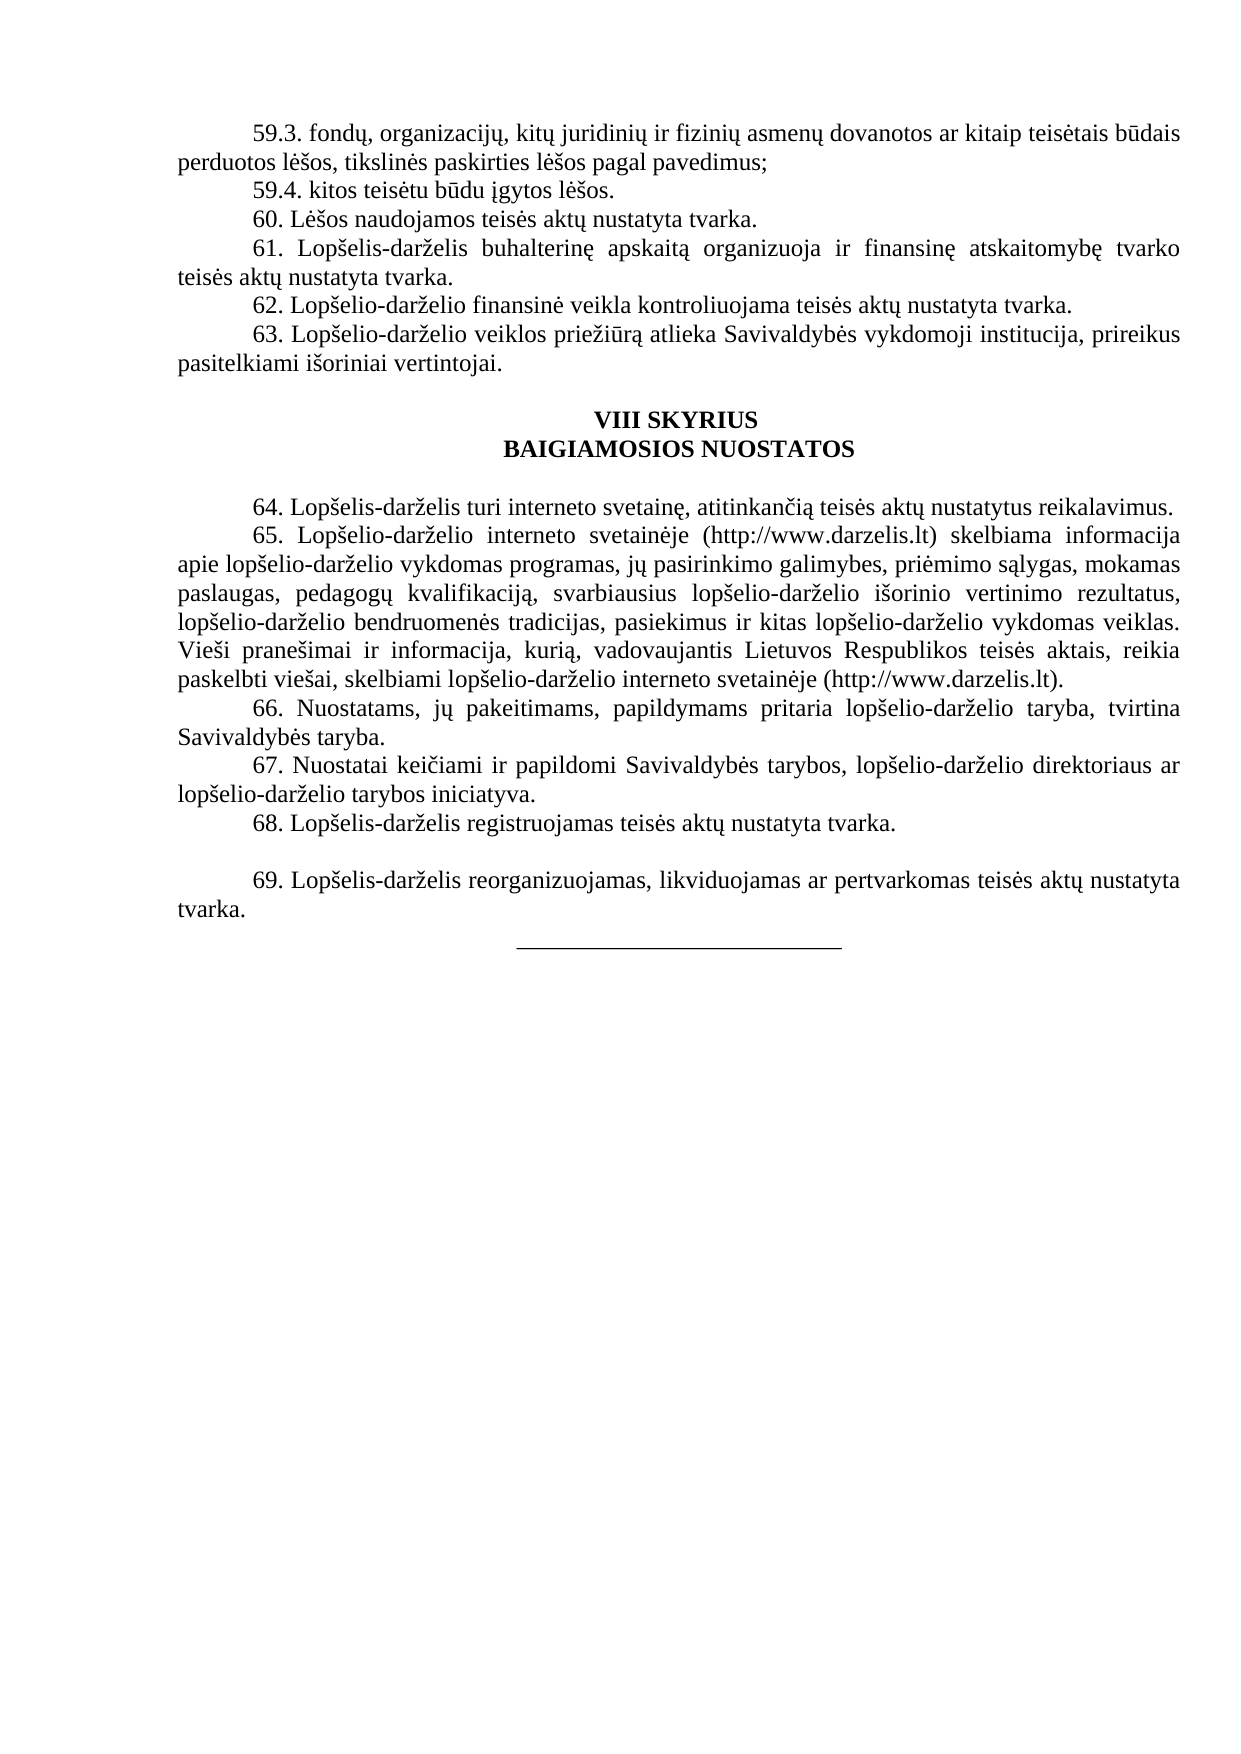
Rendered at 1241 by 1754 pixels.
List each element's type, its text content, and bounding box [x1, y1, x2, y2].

text 64. Lopšelis-darželis turi interneto svetainę, atitinkančią teisės aktų nustatytus reikalavimus. [177, 492, 1181, 521]
text 65. Lopšelio-darželio interneto svetainėje (http://www.darzelis.lt) skelbiama informacija apie lopšelio-darželio vykdomas programas, jų pasirinkimo galimybes, priėmimo sąlygas, mokamas paslaugas, pedagogų kvalifikaciją, svarbiausius lopšelio-darželio išorinio vertinimo rezultatus, lopšelio-darželio bendruomenės tradicijas, pasiekimus ir kitas lopšelio-darželio vykdomas veiklas. Vieši pranešimai ir informacija, kurią, vadovaujantis Lietuvos Respublikos teisės aktais, reikia paskelbti viešai, skelbiami lopšelio-darželio interneto svetainėje (http://www.darzelis.lt). [177, 521, 1181, 693]
text 59.3. fondų, organizacijų, kitų juridinių ir fizinių asmenų dovanotos ar kitaip teisėtais būdais perduotos lėšos, tikslinės paskirties lėšos pagal pavedimus; [177, 118, 1181, 176]
text 60. Lėšos naudojamos teisės aktų nustatyta tvarka. [177, 204, 1181, 233]
text __________________________ [177, 923, 1181, 952]
text 62. Lopšelio-darželio finansinė veikla kontroliuojama teisės aktų nustatyta tvarka. [177, 291, 1181, 319]
text BAIGIAMOSIOS NUOSTATOS [177, 434, 1181, 463]
text 68. Lopšelis-darželis registruojamas teisės aktų nustatyta tvarka. [177, 808, 1181, 837]
text 61. Lopšelis-darželis buhalterinę apskaitą organizuoja ir finansinę atskaitomybę tvarko teisės aktų nustatyta tvarka. [177, 233, 1181, 291]
text 63. Lopšelio-darželio veiklos priežiūrą atlieka Savivaldybės vykdomoji institucija, prireikus pasitelkiami išoriniai vertintojai. [177, 319, 1181, 377]
text 69. Lopšelis-darželis reorganizuojamas, likviduojamas ar pertvarkomas teisės aktų nustatyta tvarka. [177, 866, 1181, 923]
text VIII SKYRIUS [177, 406, 1181, 434]
text 67. Nuostatai keičiami ir papildomi Savivaldybės tarybos, lopšelio-darželio direktoriaus ar lopšelio-darželio tarybos iniciatyva. [177, 751, 1181, 808]
text 66. Nuostatams, jų pakeitimams, papildymams pritaria lopšelio-darželio taryba, tvirtina Savivaldybės taryba. [177, 693, 1181, 751]
text 59.4. kitos teisėtu būdu įgytos lėšos. [177, 176, 1181, 204]
